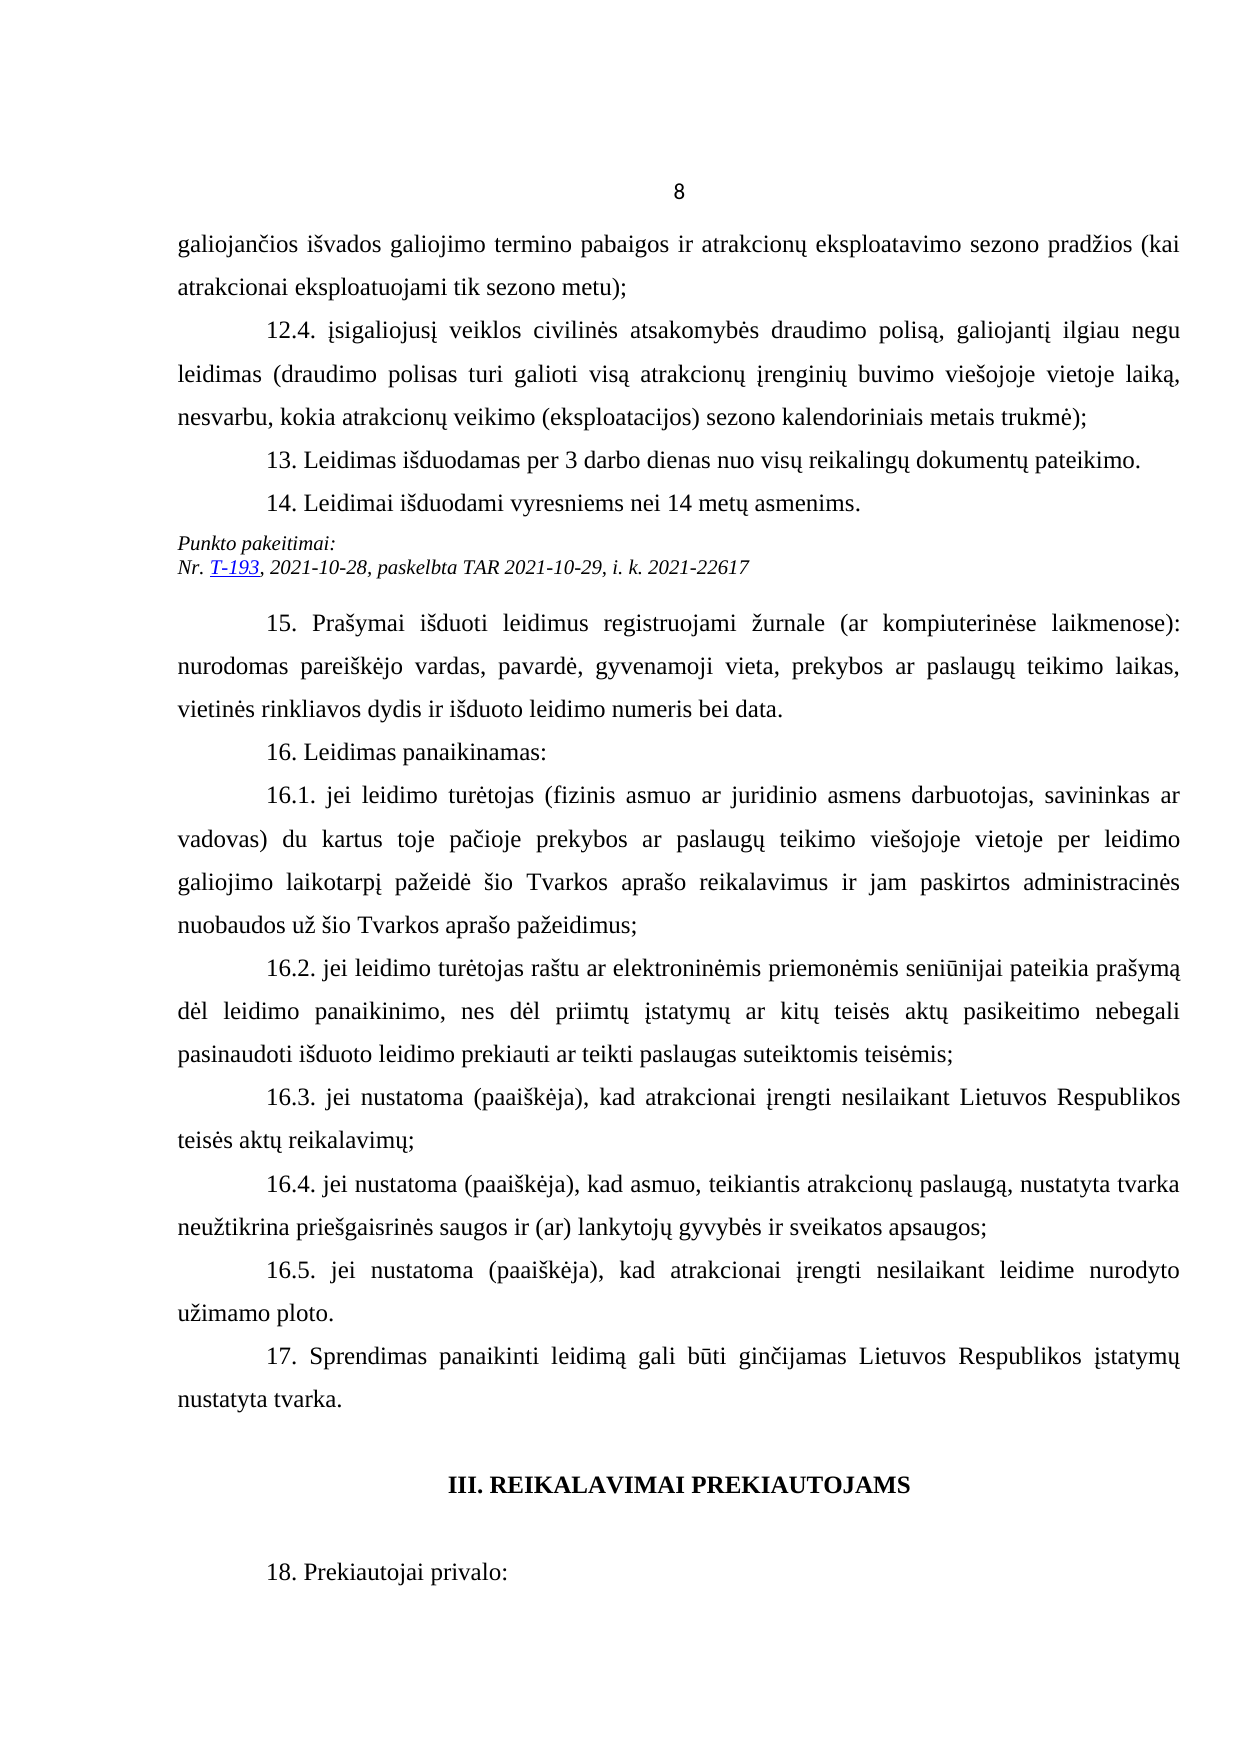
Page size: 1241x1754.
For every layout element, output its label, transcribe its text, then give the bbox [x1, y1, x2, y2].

text 14. Leidimai išduodami vyresniems nei 14 metų asmenims. [177, 488, 1181, 517]
text Nr. T-193, 2021-10-28, paskelbta TAR 2021-10-29, i. k. 2021-22617 [177, 555, 1181, 579]
text 18. Prekiautojai privalo: [177, 1557, 1181, 1586]
text 16. Leidimas panaikinamas: [177, 737, 1181, 766]
text 16.2. jei leidimo turėtojas raštu ar elektroninėmis priemonėmis seniūnijai pateikia prašymą dėl leidimo panaikinimo, nes dėl priimtų įstatymų ar kitų teisės aktų pasikeitimo nebegali pasinaudoti išduoto leidimo prekiauti ar teikti paslaugas suteiktomis teisėmis; [177, 953, 1181, 1068]
text 15. Prašymai išduoti leidimus registruojami žurnale (ar kompiuterinėse laikmenose): nurodomas pareiškėjo vardas, pavardė, gyvenamoji vieta, prekybos ar paslaugų teikimo laikas, vietinės rinkliavos dydis ir išduoto leidimo numeris bei data. [177, 608, 1181, 723]
text Punkto pakeitimai: [177, 531, 1181, 555]
text 16.5. jei nustatoma (paaiškėja), kad atrakcionai įrengti nesilaikant leidime nurodyto užimamo ploto. [177, 1255, 1181, 1327]
text III. REIKALAVIMAI PREKIAUTOJAMS [177, 1471, 1181, 1499]
text galiojančios išvados galiojimo termino pabaigos ir atrakcionų eksploatavimo sezono pradžios (kai atrakcionai eksploatuojami tik sezono metu); [177, 229, 1181, 301]
text 16.1. jei leidimo turėtojas (fizinis asmuo ar juridinio asmens darbuotojas, savininkas ar vadovas) du kartus toje pačioje prekybos ar paslaugų teikimo viešojoje vietoje per leidimo galiojimo laikotarpį pažeidė šio Tvarkos aprašo reikalavimus ir jam paskirtos administracinės nuobaudos už šio Tvarkos aprašo pažeidimus; [177, 781, 1181, 939]
text 12.4. įsigaliojusį veiklos civilinės atsakomybės draudimo polisą, galiojantį ilgiau negu leidimas (draudimo polisas turi galioti visą atrakcionų įrenginių buvimo viešojoje vietoje laiką, nesvarbu, kokia atrakcionų veikimo (eksploatacijos) sezono kalendoriniais metais trukmė); [177, 316, 1181, 431]
text 16.3. jei nustatoma (paaiškėja), kad atrakcionai įrengti nesilaikant Lietuvos Respublikos teisės aktų reikalavimų; [177, 1082, 1181, 1154]
text 16.4. jei nustatoma (paaiškėja), kad asmuo, teikiantis atrakcionų paslaugą, nustatyta tvarka neužtikrina priešgaisrinės saugos ir (ar) lankytojų gyvybės ir sveikatos apsaugos; [177, 1169, 1181, 1241]
text 17. Sprendimas panaikinti leidimą gali būti ginčijamas Lietuvos Respublikos įstatymų nustatyta tvarka. [177, 1341, 1181, 1413]
text 13. Leidimas išduodamas per 3 darbo dienas nuo visų reikalingų dokumentų pateikimo. [177, 445, 1181, 474]
